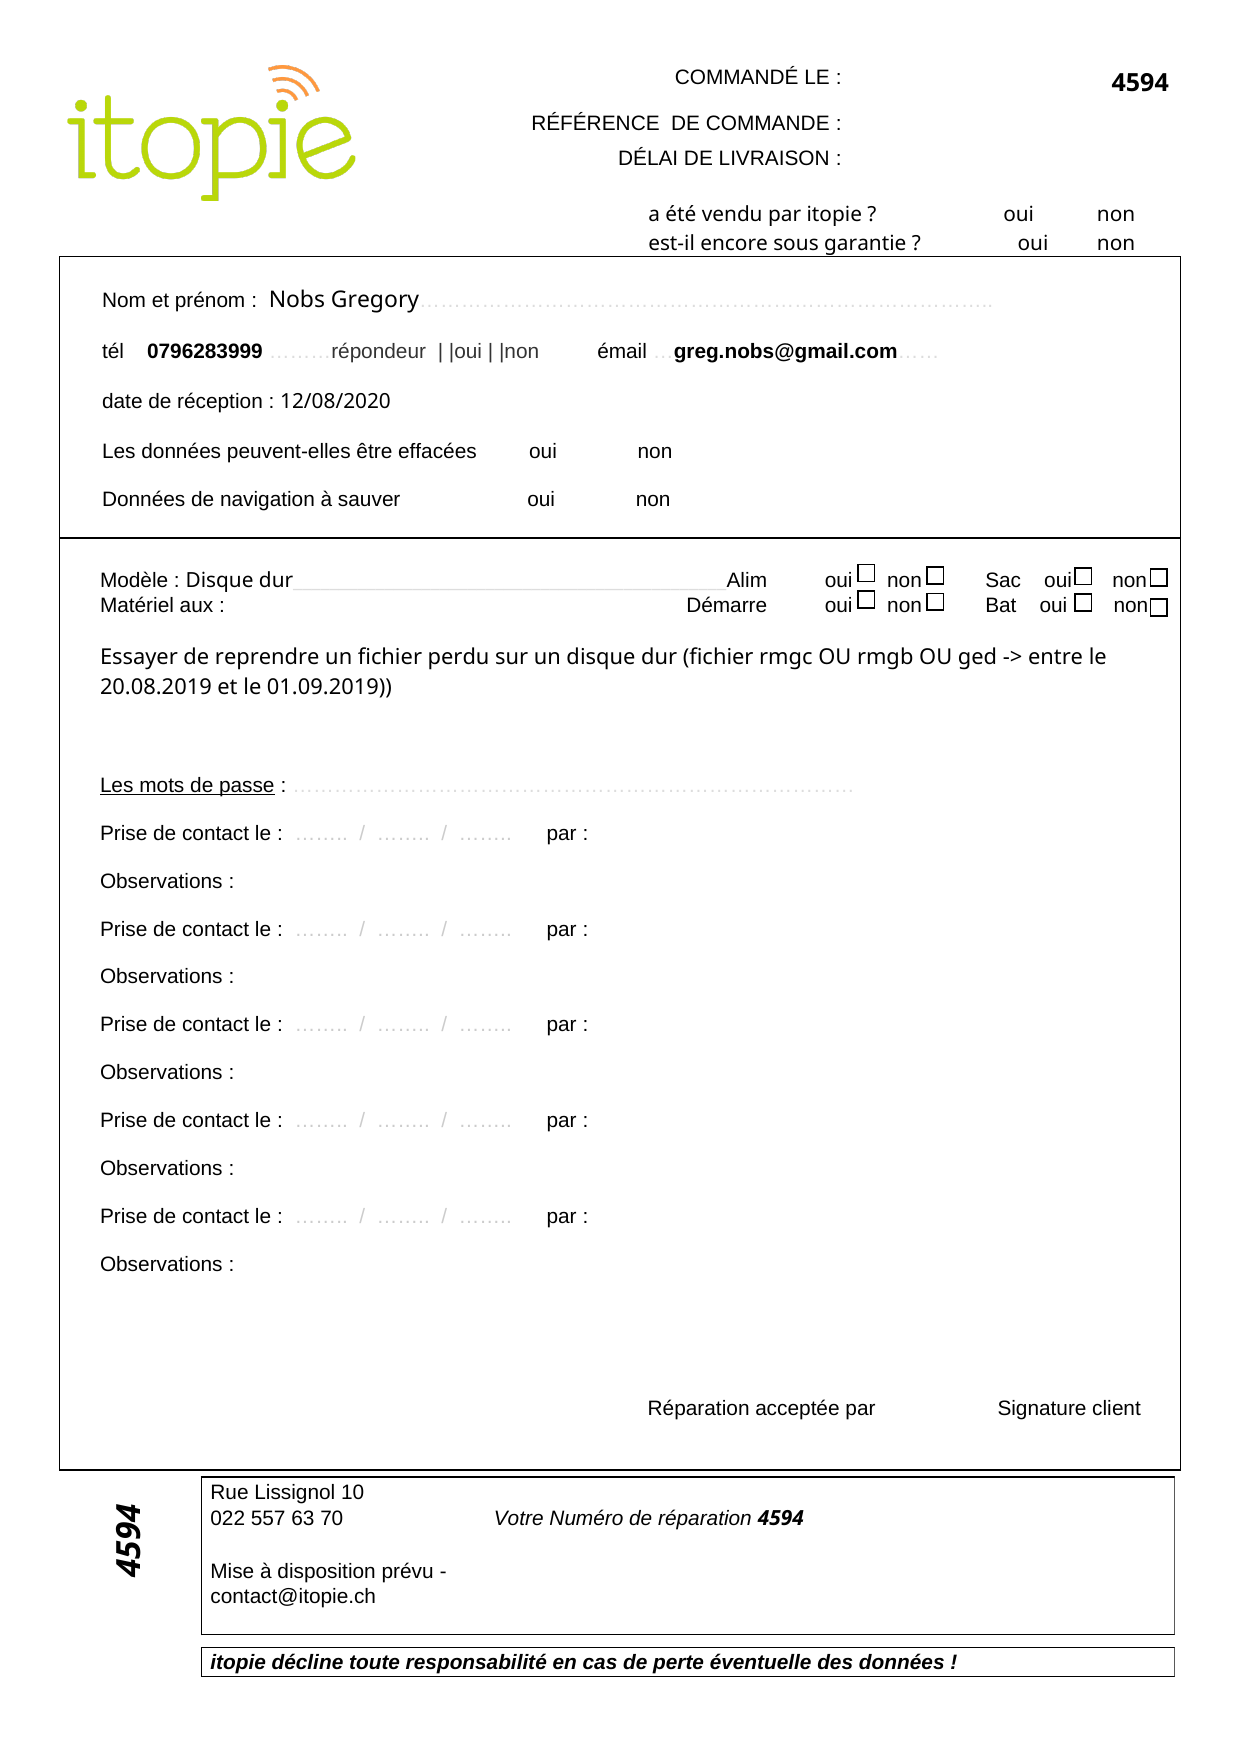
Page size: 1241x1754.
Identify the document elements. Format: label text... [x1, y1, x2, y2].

text Prise de contact le : …….. / …….. / …….. par : [60, 817, 1180, 844]
text Prise de contact le : …….. / …….. / …….. par : [60, 913, 1180, 940]
text Les données peuvent-elles être effacées oui non [60, 436, 1180, 463]
table_cell itopie décline toute responsabilité en cas de perte éventuelle des données ! [195, 1641, 1180, 1683]
text a été vendu par itopie ? oui non [59, 199, 1181, 228]
text Modèle : Disque dur Alim oui non Sac oui non [879, 562, 925, 590]
text Observations : [60, 961, 1180, 988]
text Prise de contact le : …….. / …….. / …….. par : [60, 1009, 1180, 1036]
table_cell [847, 105, 1180, 140]
table_cell RÉFÉRENCE DE COMMANDE : [490, 105, 847, 140]
text Réparation acceptée par Signature client [60, 1392, 1180, 1419]
text Données de navigation à sauver oui non [60, 484, 1180, 511]
table_header Rue Lissignol 10 022 557 63 70 Votre Numéro de réparation 4594 Mise à disposition prévu - contact@itopie.ch [195, 1471, 1180, 1641]
text date de réception : 12/08/2020 [60, 383, 1180, 415]
text Prise de contact le : …….. / …….. / …….. par : [60, 1201, 1180, 1228]
text tél 0796283999 ………répondeur | |oui | |non émail …greg.nobs@gmail.com…… [60, 335, 1180, 362]
text Modèle : Disque dur Alim oui non Sac oui non [948, 562, 1180, 590]
table_cell DÉLAI DE LIVRAISON : [490, 140, 847, 175]
text Matériel aux : Démarre oui non Bat oui non [60, 590, 1180, 617]
text Observations : [60, 1153, 1180, 1180]
table_header 4594 [59, 1471, 195, 1683]
text Observations : [60, 1249, 1180, 1276]
table_header COMMANDÉ LE : [490, 59, 847, 104]
text Essayer de reprendre un fichier perdu sur un disque dur (fichier rmgc OU rmgb OU ged -> entre le 20.08.2019 et le 01.09.2019)) [60, 638, 1180, 701]
text Modèle : Disque dur Alim oui non Sac oui non [60, 562, 856, 590]
text Observations : [60, 865, 1180, 892]
text Nom et prénom : Nobs Gregory……………………………………………………………………….. [60, 280, 1180, 314]
text est-il encore sous garantie ? oui non [59, 228, 1181, 256]
picture [67, 65, 356, 201]
text Les mots de passe : ……………………………………………………………………… [60, 769, 1180, 797]
text Prise de contact le : …….. / …….. / …….. par : [60, 1105, 1180, 1132]
table_header 4594 [847, 59, 1180, 104]
text Observations : [60, 1057, 1180, 1084]
table_cell [847, 140, 1180, 175]
